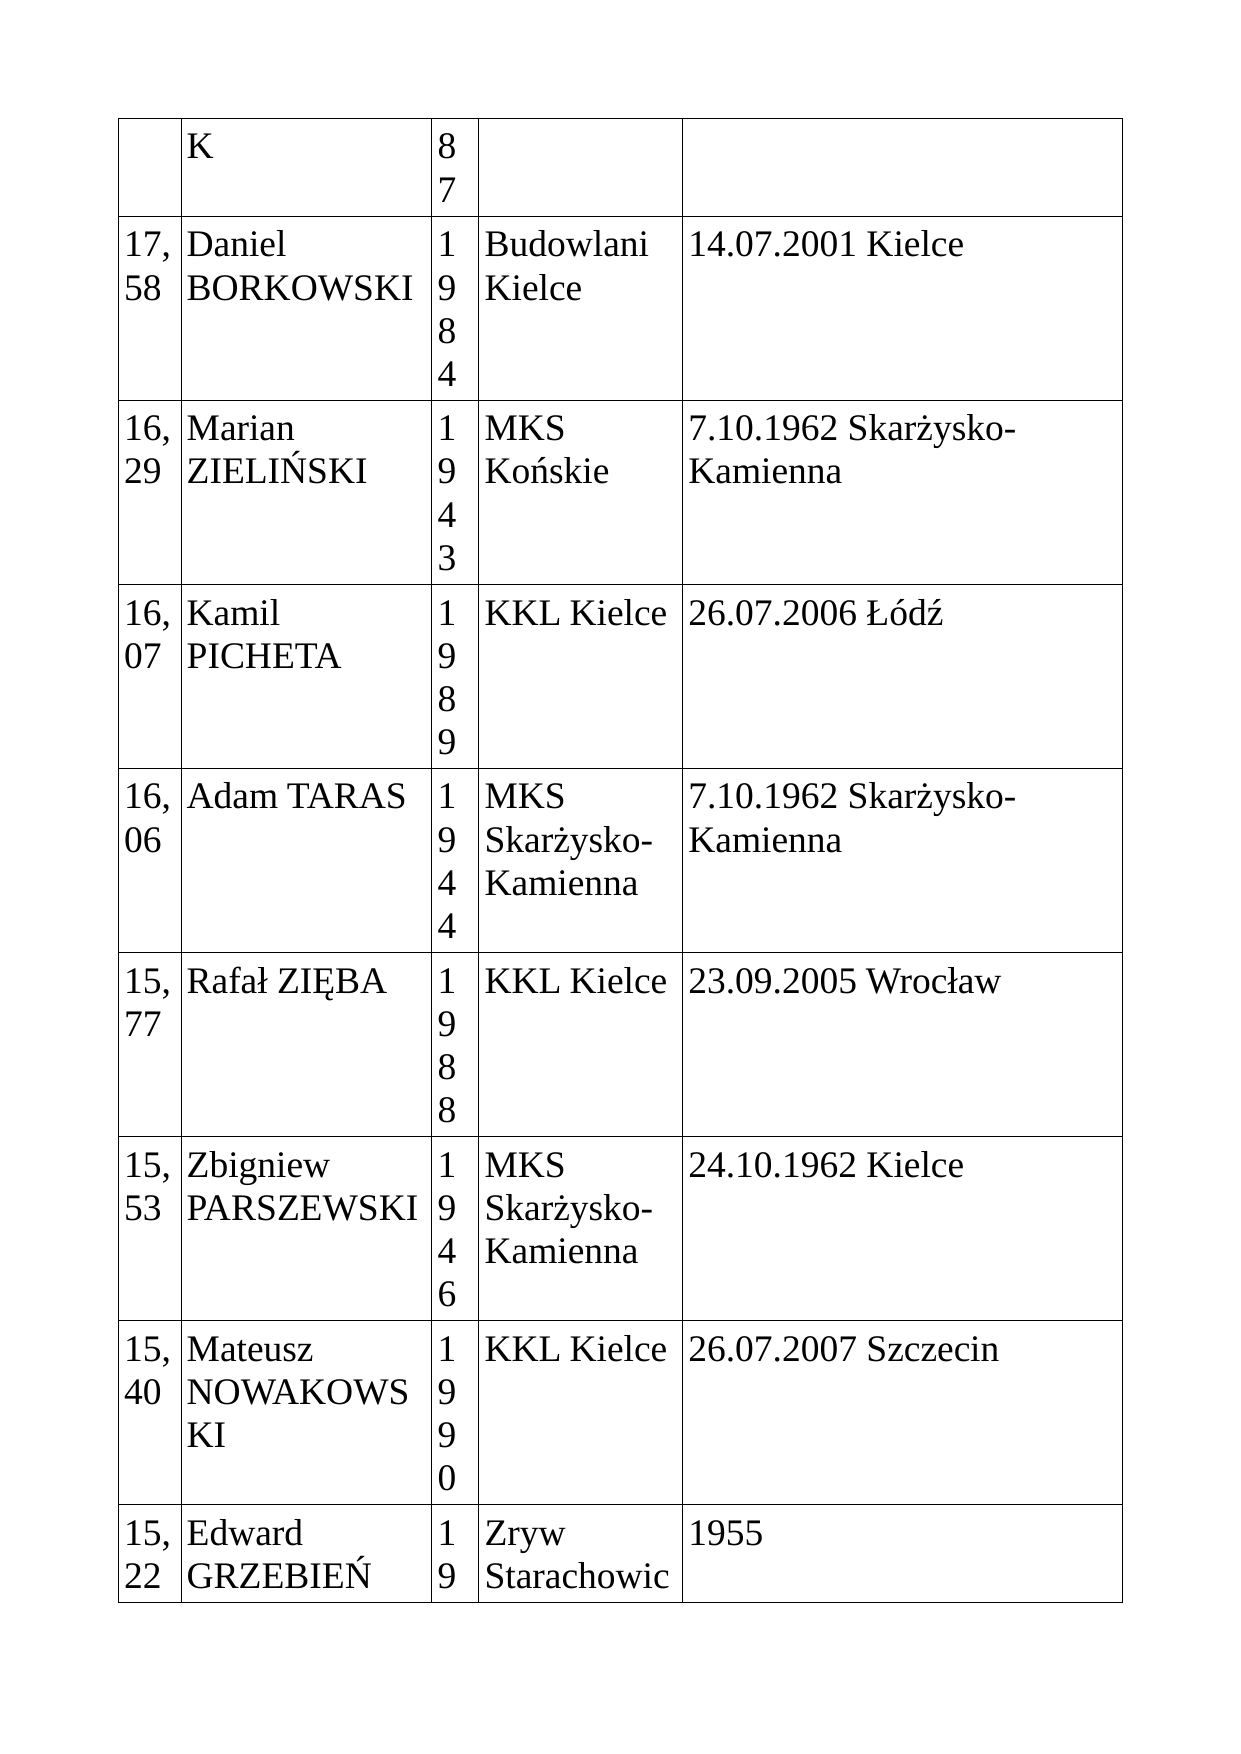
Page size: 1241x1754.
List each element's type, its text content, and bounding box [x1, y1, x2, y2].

table_cell MKS Skarżysko-Kamienna [479, 1137, 682, 1320]
table_cell 23.09.2005 Wrocław [683, 953, 1122, 1136]
table_cell 1988 [432, 953, 478, 1136]
table_cell 1955 [683, 1505, 1122, 1602]
table_cell MKS Skarżysko-Kamienna [479, 769, 682, 952]
table_cell 17,58 [119, 217, 181, 400]
table_cell 15,53 [119, 1137, 181, 1320]
table_cell Edward GRZEBIEŃ [182, 1505, 431, 1602]
table_cell KKL Kielce [479, 1321, 682, 1504]
table_cell Marian ZIELIŃSKI [182, 401, 431, 584]
table_cell K [182, 119, 431, 216]
table_cell Zbigniew PARSZEWSKI [182, 1137, 431, 1320]
table_cell 87 [432, 119, 478, 216]
table_cell Adam TARAS [182, 769, 431, 952]
table_cell 14.07.2001 Kielce [683, 217, 1122, 400]
table_cell 19 [432, 1505, 478, 1602]
table_cell 1944 [432, 769, 478, 952]
table_cell 15,77 [119, 953, 181, 1136]
table_cell 24.10.1962 Kielce [683, 1137, 1122, 1320]
table_cell 1990 [432, 1321, 478, 1504]
table_cell 26.07.2006 Łódź [683, 585, 1122, 768]
table_cell [479, 119, 682, 216]
table_cell [119, 119, 181, 216]
table_cell 15,40 [119, 1321, 181, 1504]
table_cell 1946 [432, 1137, 478, 1320]
table_cell 1943 [432, 401, 478, 584]
table_cell KKL Kielce [479, 585, 682, 768]
table_cell 7.10.1962 Skarżysko-Kamienna [683, 769, 1122, 952]
table_cell 1984 [432, 217, 478, 400]
table_cell Zryw Starachowic [479, 1505, 682, 1602]
table_cell Budowlani Kielce [479, 217, 682, 400]
table_cell 16,29 [119, 401, 181, 584]
table_cell 7.10.1962 Skarżysko-Kamienna [683, 401, 1122, 584]
table_cell 16,06 [119, 769, 181, 952]
table_cell Rafał ZIĘBA [182, 953, 431, 1136]
table_cell Kamil PICHETA [182, 585, 431, 768]
table_cell [683, 119, 1122, 216]
table_cell Daniel BORKOWSKI [182, 217, 431, 400]
table_cell 16,07 [119, 585, 181, 768]
table_cell Mateusz NOWAKOWSKI [182, 1321, 431, 1504]
table_cell 26.07.2007 Szczecin [683, 1321, 1122, 1504]
table_cell KKL Kielce [479, 953, 682, 1136]
table_cell 15,22 [119, 1505, 181, 1602]
table_cell MKS Końskie [479, 401, 682, 584]
table_cell 1989 [432, 585, 478, 768]
